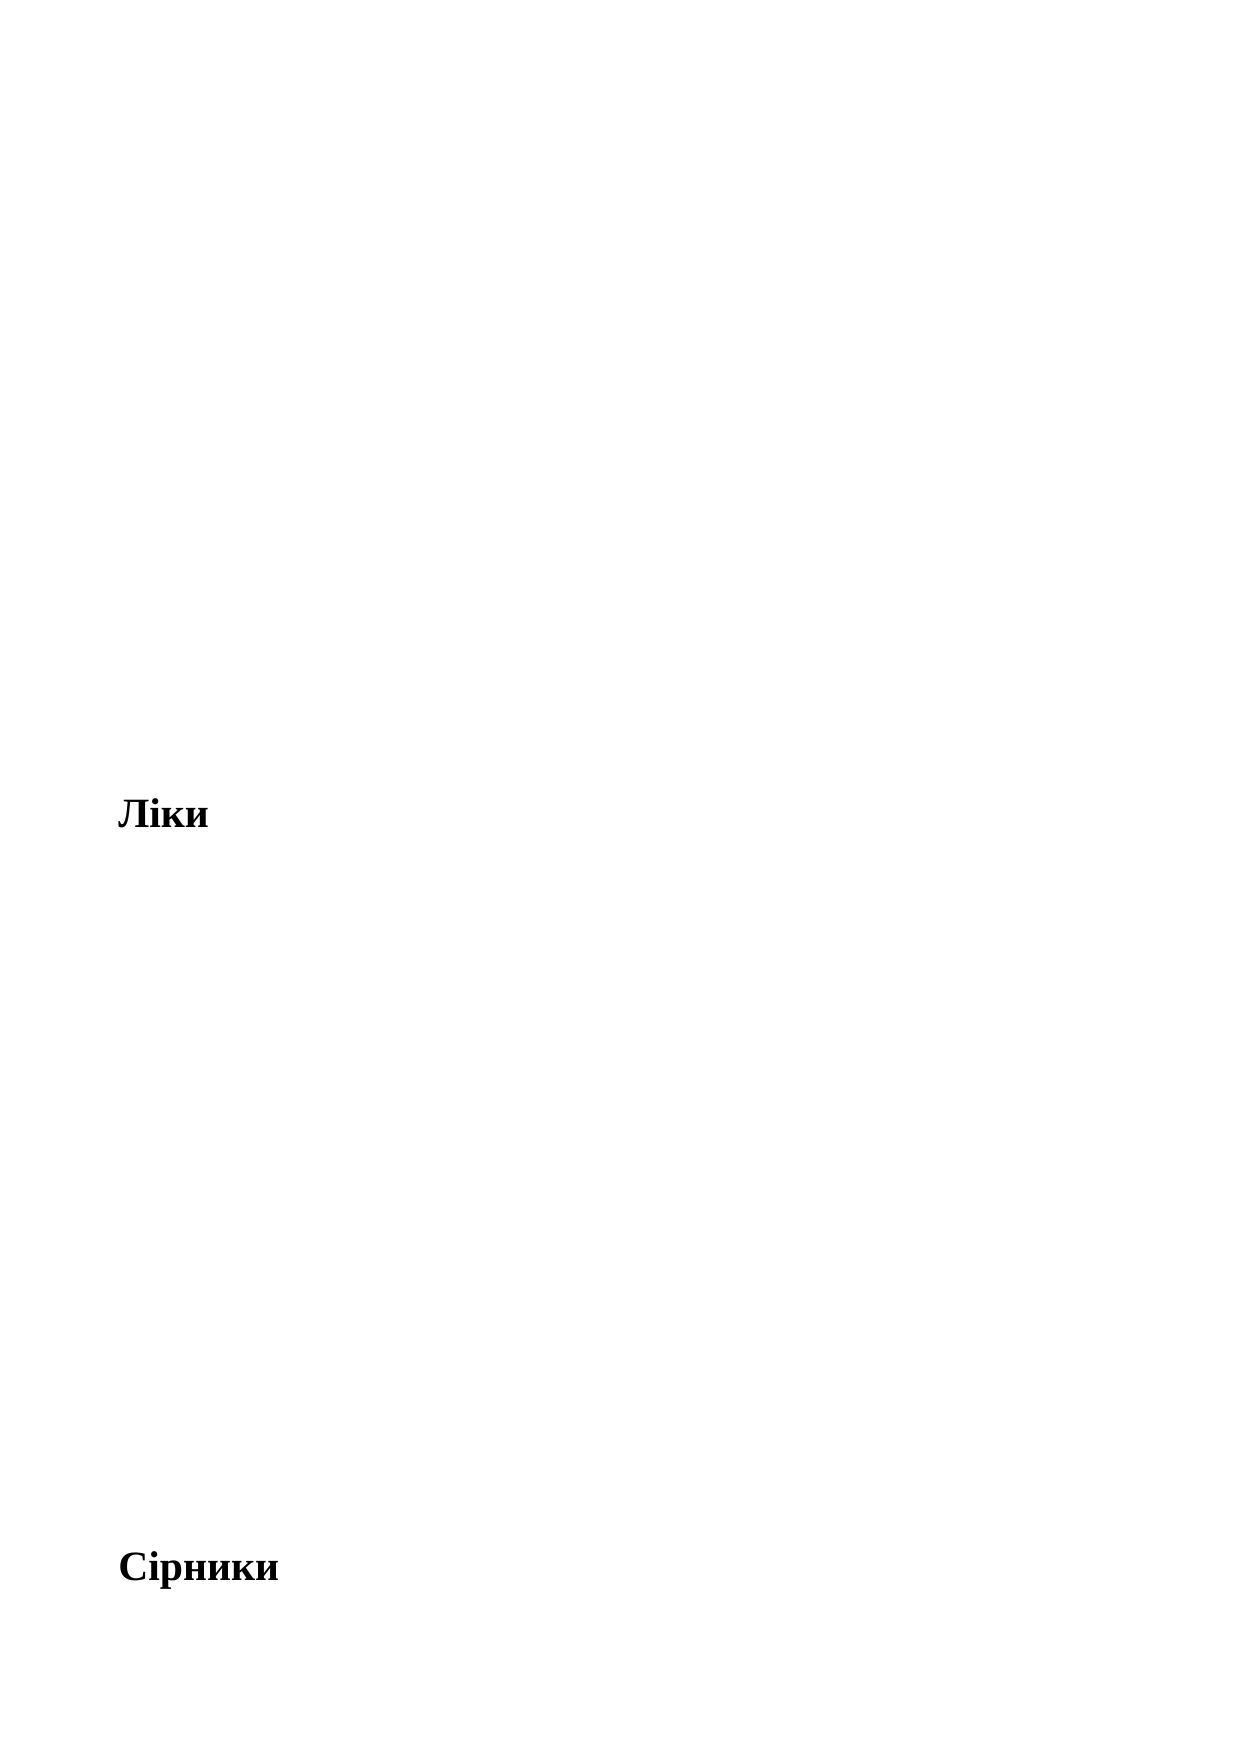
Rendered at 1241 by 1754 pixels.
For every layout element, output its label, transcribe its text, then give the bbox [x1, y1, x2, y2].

text Ліки [118, 789, 1122, 837]
text Сірники [118, 1541, 1122, 1589]
